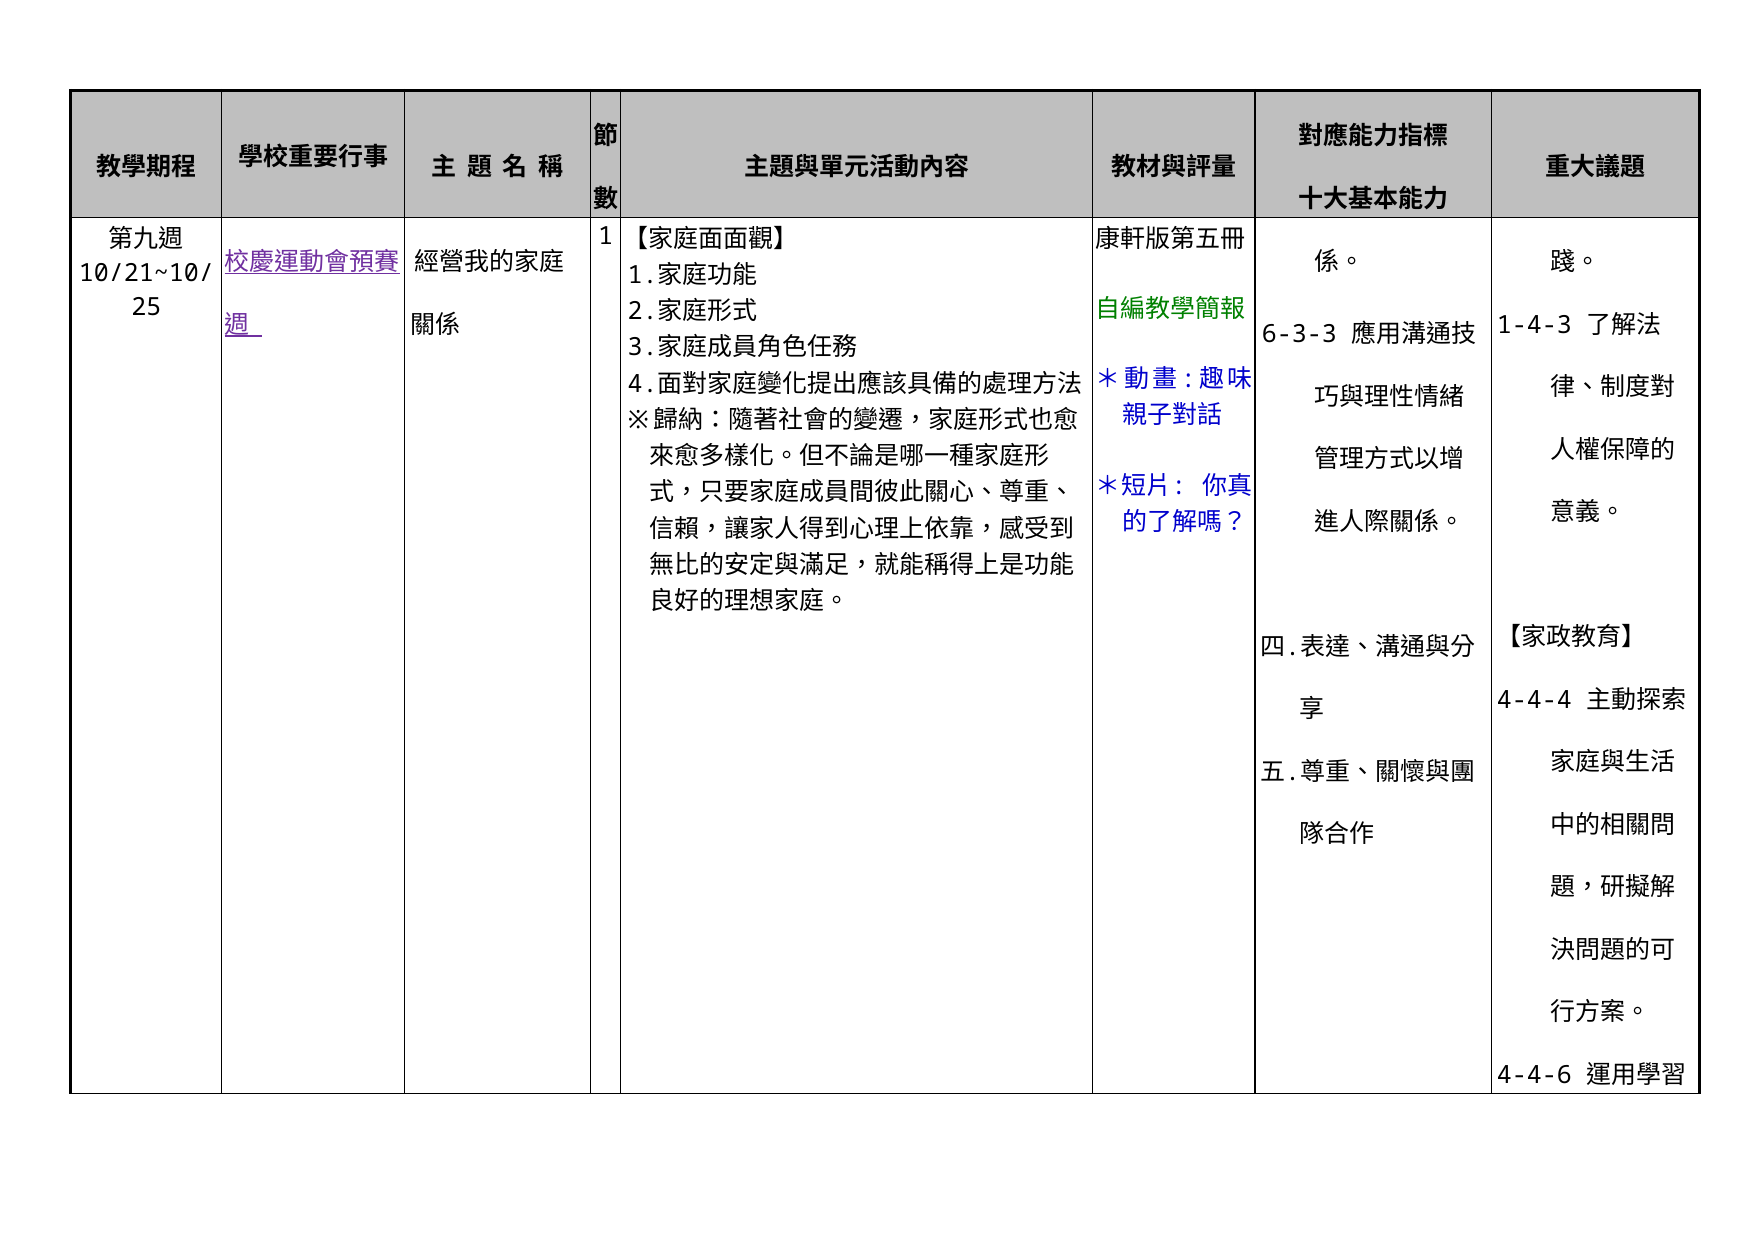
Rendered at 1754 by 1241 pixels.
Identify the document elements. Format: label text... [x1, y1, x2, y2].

table_header 節數 [591, 92, 620, 217]
table_cell 踐。 1-4-3 了解法律、制度對人權保障的意義。 【家政教育】 4-4-4 主動探索家庭與生活中的相關問題，研擬解決問題的可行方案。 4-4-6 運用學習 [1492, 218, 1698, 1093]
table_cell 係。 6-3-3 應用溝通技巧與理性情緒管理方式以增進人際關係。 四.表達、溝通與分享 五.尊重、關懷與團隊合作 [1256, 218, 1491, 1093]
table_cell 1 [591, 218, 620, 1093]
table_header 主 題 名 稱 [405, 92, 590, 217]
table_cell 康軒版第五冊 自編教學簡報 ＊動畫:趣味親子對話 ＊短片: 你真的了解嗎？ [1093, 218, 1254, 1093]
table_cell 【家庭面面觀】 1.家庭功能 2.家庭形式 3.家庭成員角色任務 4.面對家庭變化提出應該具備的處理方法 ※歸納：隨著社會的變遷，家庭形式也愈來愈多樣化。但不論是哪一種家庭形式，只要家庭成員間彼此關心、尊重、信賴，讓家人得到心理上依靠，感受到無比的安定與滿足，就能稱得上是功能良好的理想家庭。 [621, 218, 1092, 1093]
table_header 主題與單元活動內容 [621, 92, 1092, 217]
table_cell 經營我的家庭關係 [405, 218, 590, 1093]
table_cell 校慶運動會預賽週 [222, 218, 404, 1093]
table_header 重大議題 [1492, 92, 1698, 217]
table_header 教學期程 [72, 92, 221, 217]
table_header 教材與評量 [1093, 92, 1254, 217]
table_header 學校重要行事 [222, 92, 404, 217]
table_header 對應能力指標 十大基本能力 [1256, 92, 1491, 217]
table_cell 第九週 10/21~10/25 [72, 218, 221, 1093]
